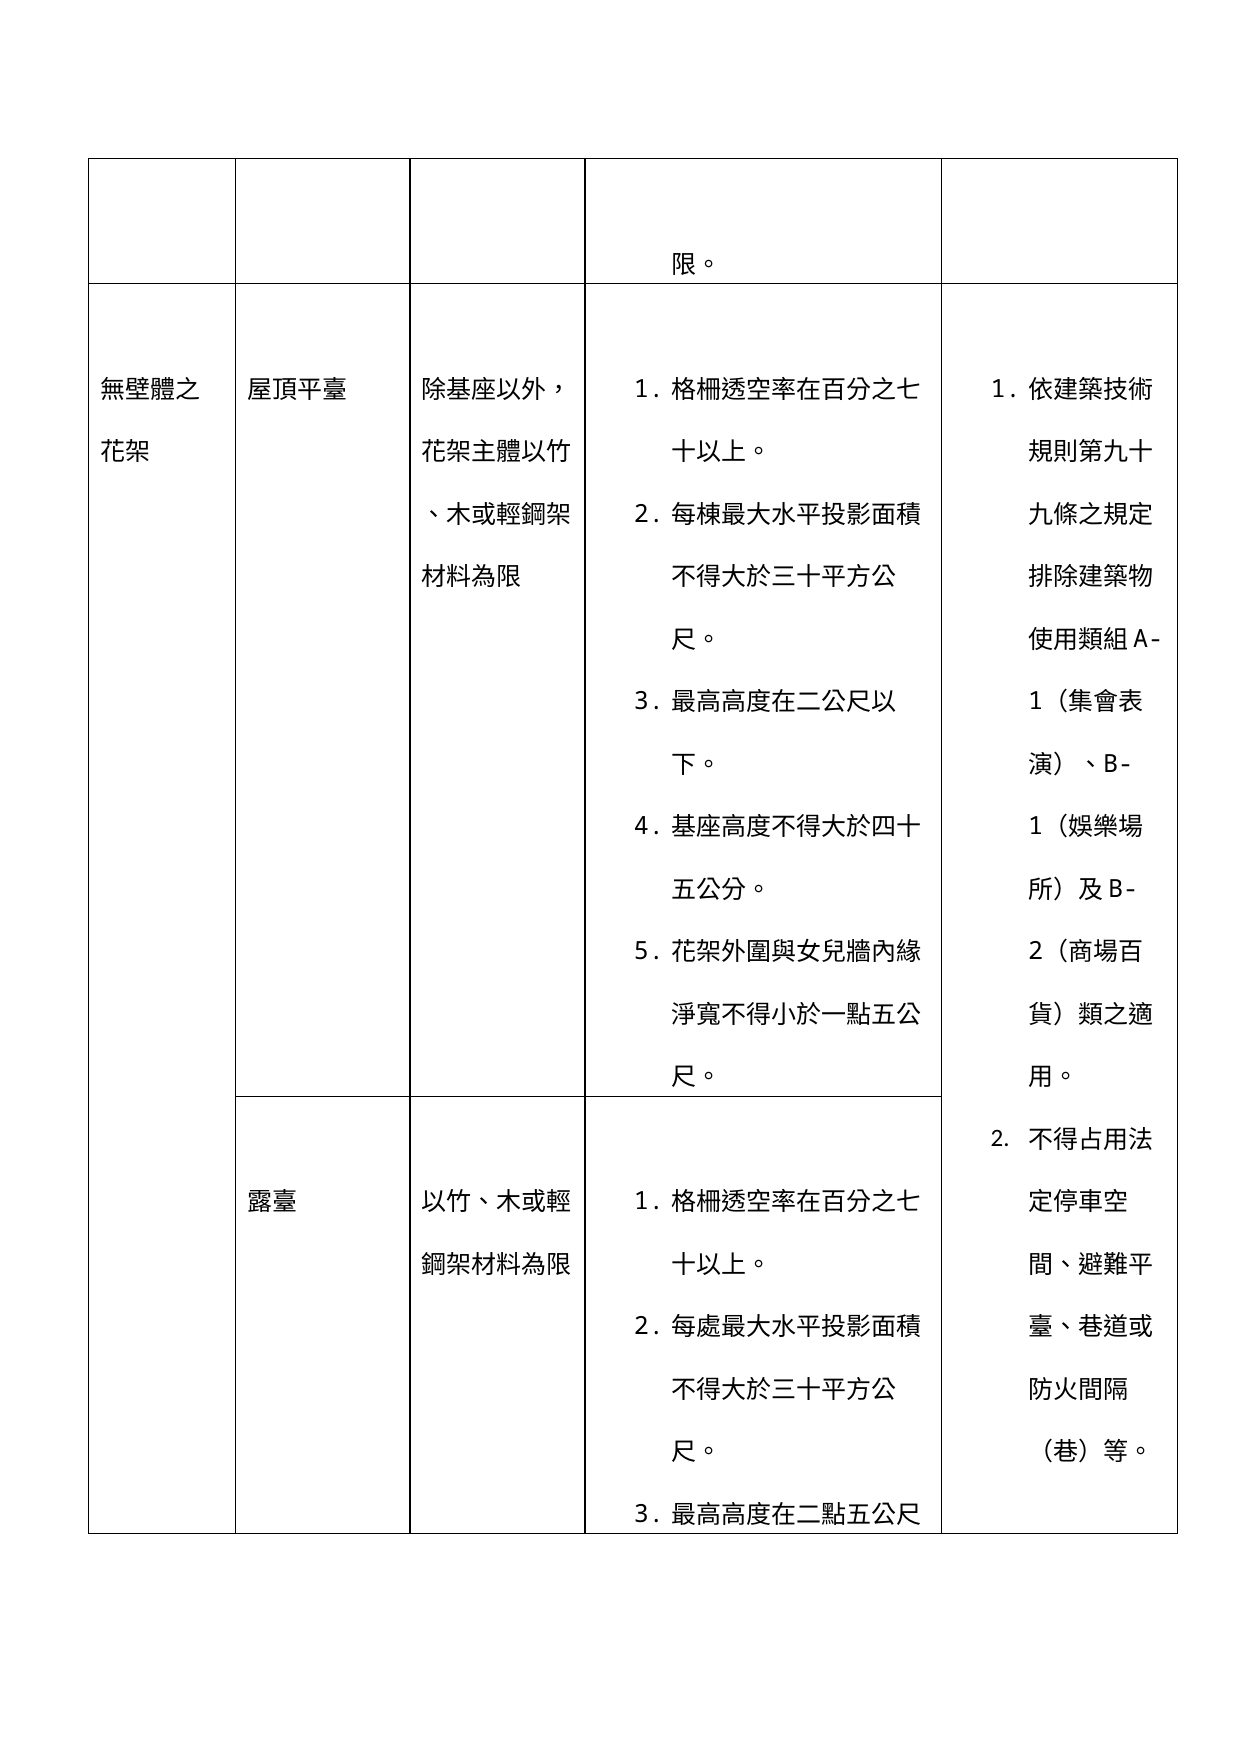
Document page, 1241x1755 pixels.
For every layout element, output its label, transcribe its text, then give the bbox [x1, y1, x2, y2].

table_cell [236, 159, 409, 283]
table_cell 除基座以外，花架主體以竹 、木或輕鋼架材料為限 [411, 284, 584, 1096]
table_cell 依建築技術規則第九十九條之規定排除建築物使用類組A-1（集會表演）、B-1（娛樂場所）及B-2（商場百貨）類之適用。 不得占用法定停車空間、避難平臺、巷道或防火間隔（巷）等。 [942, 284, 1177, 1533]
table_cell 格柵透空率在百分之七十以上。 每棟最大水平投影面積不得大於三十平方公尺。 最高高度在二公尺以下。 基座高度不得大於四十五公分。 花架外圍與女兒牆內緣淨寬不得小於一點五公尺。 [586, 284, 941, 1096]
table_cell [942, 159, 1177, 283]
table_cell [89, 159, 235, 283]
table_cell 雨遮不得突出陽臺女兒牆面六十公分。 雨遮寬度以不超過陽臺寬度左右各五十公分為限。 [586, 159, 941, 283]
table_cell 格柵透空率在百分之七十以上。 每處最大水平投影面積不得大於三十平方公尺。 最高高度在二點五公尺以下。 基座高度不得大於四十五公分。 花架外圍與女兒牆內緣淨寬不得小於一點五公尺。 依法成立公寓大廈管理組織之公寓大廈，應依公寓 大廈管理條例規定。但公 寓大廈規約另有規定者， 從其規定。 [586, 1097, 941, 1533]
table_cell [411, 159, 584, 283]
table_cell 露臺 [236, 1097, 409, 1533]
table_cell 以竹、木或輕鋼架材料為限 [411, 1097, 584, 1533]
table_cell 屋頂平臺 [236, 284, 409, 1096]
table_cell 無壁體之花架 [89, 284, 235, 1533]
